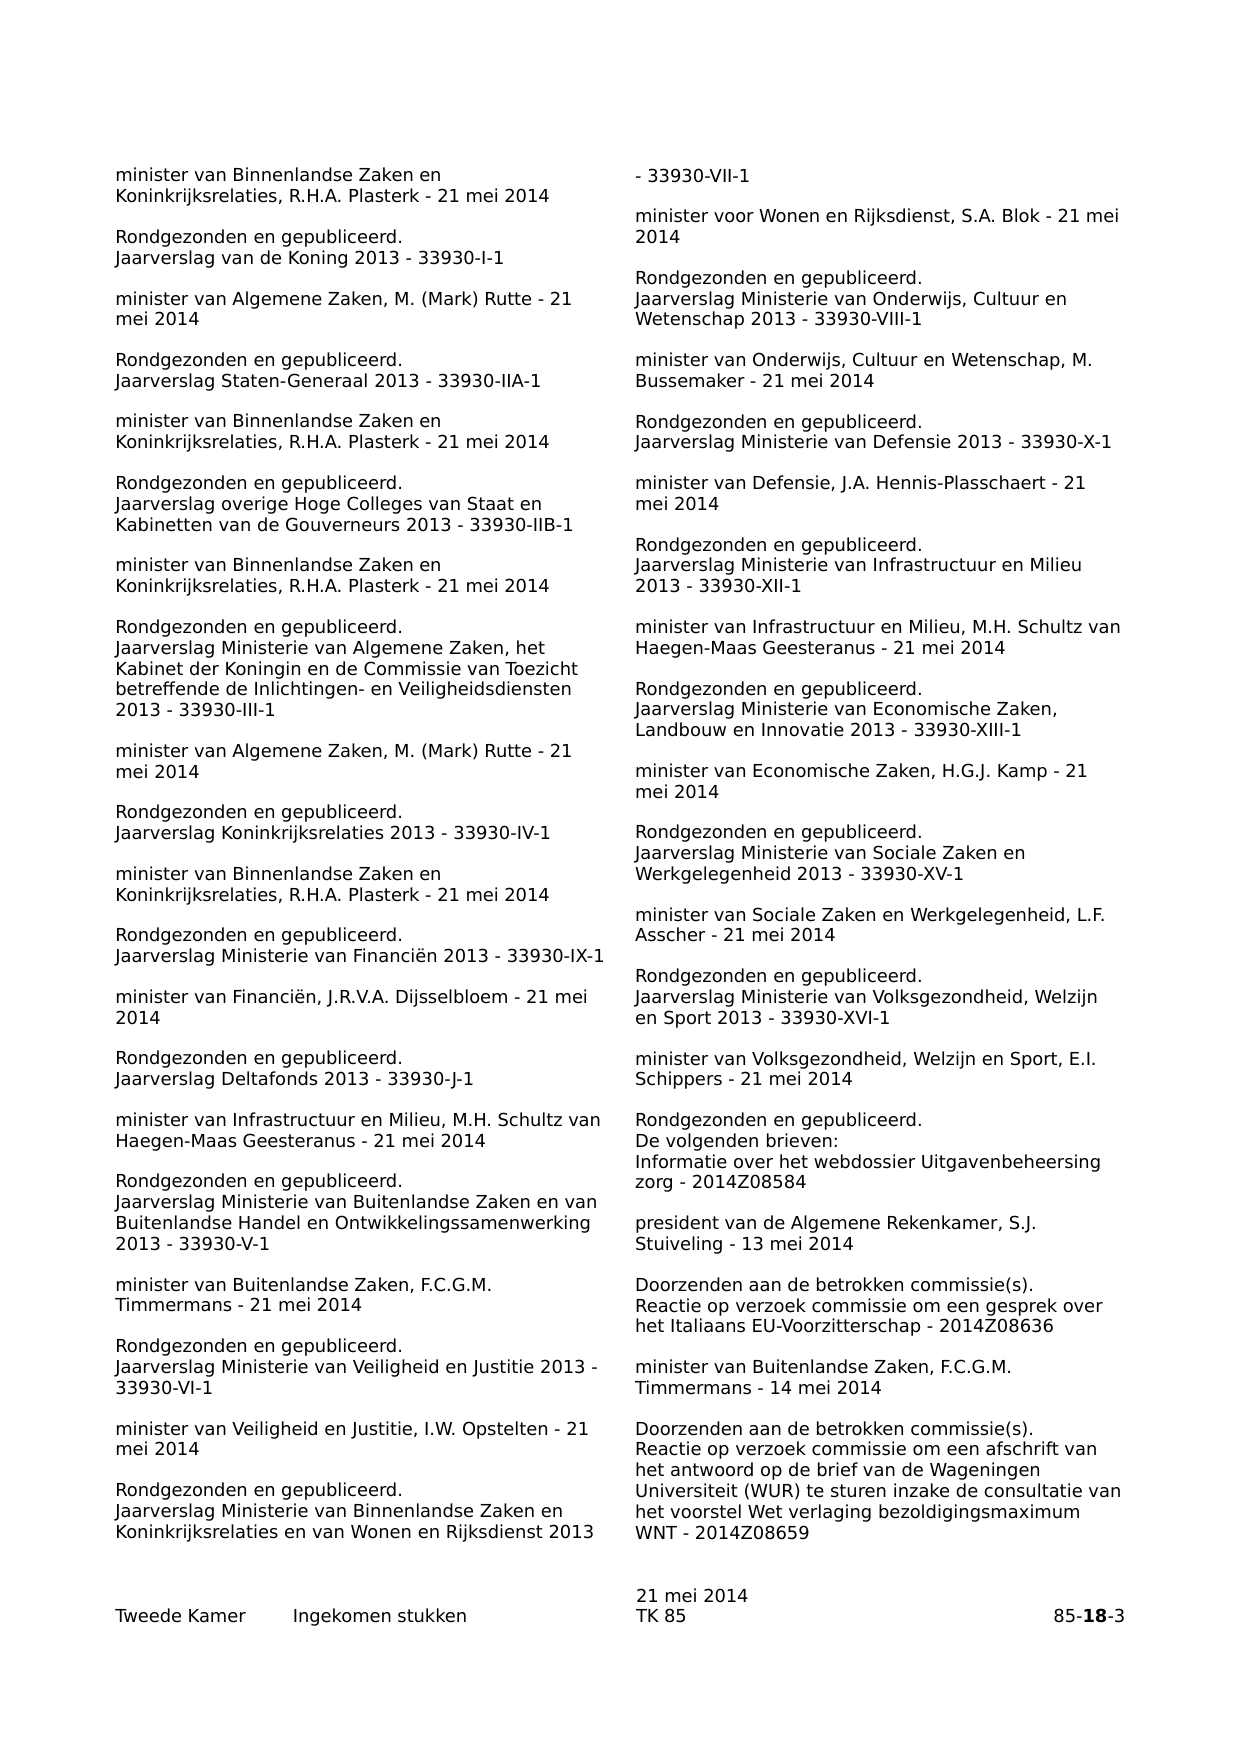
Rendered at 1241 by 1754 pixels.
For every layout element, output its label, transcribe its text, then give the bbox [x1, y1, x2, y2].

text Jaarverslag Ministerie van Infrastructuur en Milieu 2013 - 33930-XII-1 [635, 555, 1125, 597]
text minister van Economische Zaken, H.G.J. Kamp - 21 mei 2014 [635, 761, 1125, 802]
text Jaarverslag Ministerie van Veiligheid en Justitie 2013 - 33930-VI-1 [115, 1357, 605, 1398]
text minister van Algemene Zaken, M. (Mark) Rutte - 21 mei 2014 [115, 288, 605, 330]
text minister van Volksgezondheid, Welzijn en Sport, E.I. Schippers - 21 mei 2014 [635, 1048, 1125, 1090]
text Jaarverslag Ministerie van Volksgezondheid, Welzijn en Sport 2013 - 33930-XVI-1 [635, 987, 1125, 1028]
text Doorzenden aan de betrokken commissie(s). [635, 1418, 1125, 1439]
text president van de Algemene Rekenkamer, S.J. Stuiveling - 13 mei 2014 [635, 1213, 1125, 1254]
text Rondgezonden en gepubliceerd. [635, 822, 1125, 843]
text Jaarverslag Ministerie van Onderwijs, Cultuur en Wetenschap 2013 - 33930-VIII-1 [635, 288, 1125, 330]
text Rondgezonden en gepubliceerd. [115, 473, 605, 493]
text Jaarverslag Ministerie van Algemene Zaken, het Kabinet der Koningin en de Commissie van Toezicht betreffende de Inlichtingen- en Veiligheidsdiensten 2013 - 33930-III-1 [115, 637, 605, 721]
text Jaarverslag Ministerie van Buitenlandse Zaken en van Buitenlandse Handel en Ontwikkelingssamenwerking 2013 - 33930-V-1 [115, 1192, 605, 1254]
text minister van Infrastructuur en Milieu, M.H. Schultz van Haegen-Maas Geesteranus - 21 mei 2014 [115, 1110, 605, 1151]
text Rondgezonden en gepubliceerd. [115, 802, 605, 823]
text minister van Binnenlandse Zaken en Koninkrijksrelaties, R.H.A. Plasterk - 21 mei 2014 [115, 411, 605, 453]
text minister van Algemene Zaken, M. (Mark) Rutte - 21 mei 2014 [115, 741, 605, 782]
text Rondgezonden en gepubliceerd. [115, 617, 605, 637]
text Doorzenden aan de betrokken commissie(s). [635, 1274, 1125, 1295]
text Jaarverslag Ministerie van Sociale Zaken en Werkgelegenheid 2013 - 33930-XV-1 [635, 843, 1125, 884]
text minister van Binnenlandse Zaken en Koninkrijksrelaties, R.H.A. Plasterk - 21 mei 2014 [115, 165, 605, 207]
text minister van Financiën, J.R.V.A. Dijsselbloem - 21 mei 2014 [115, 987, 605, 1028]
text Jaarverslag Ministerie van Defensie 2013 - 33930-X-1 [635, 432, 1125, 453]
text Rondgezonden en gepubliceerd. [115, 227, 605, 247]
text Rondgezonden en gepubliceerd. [115, 1480, 605, 1501]
text - 33930-VII-1 [635, 165, 1125, 186]
text Jaarverslag Koninkrijksrelaties 2013 - 33930-IV-1 [115, 823, 605, 844]
text Jaarverslag van de Koning 2013 - 33930-I-1 [115, 247, 605, 268]
text minister van Binnenlandse Zaken en Koninkrijksrelaties, R.H.A. Plasterk - 21 mei 2014 [115, 555, 605, 597]
text Reactie op verzoek commissie om een afschrift van het antwoord op de brief van de Wageningen Universiteit (WUR) te sturen inzake de consultatie van het voorstel Wet verlaging bezoldigingsmaximum WNT - 2014Z08659 [635, 1439, 1125, 1543]
text Rondgezonden en gepubliceerd. [635, 1110, 1125, 1131]
text Rondgezonden en gepubliceerd. [115, 350, 605, 371]
text Jaarverslag Ministerie van Economische Zaken, Landbouw en Innovatie 2013 - 33930-XIII-1 [635, 699, 1125, 741]
text minister van Veiligheid en Justitie, I.W. Opstelten - 21 mei 2014 [115, 1418, 605, 1460]
text Jaarverslag Staten-Generaal 2013 - 33930-IIA-1 [115, 371, 605, 391]
text Informatie over het webdossier Uitgavenbeheersing zorg - 2014Z08584 [635, 1151, 1125, 1193]
text minister van Defensie, J.A. Hennis-Plasschaert - 21 mei 2014 [635, 473, 1125, 514]
text minister voor Wonen en Rijksdienst, S.A. Blok - 21 mei 2014 [635, 206, 1125, 248]
text Rondgezonden en gepubliceerd. [115, 925, 605, 946]
text Rondgezonden en gepubliceerd. [635, 534, 1125, 555]
text Reactie op verzoek commissie om een gesprek over het Italiaans EU-Voorzitterschap - 2014Z08636 [635, 1295, 1125, 1337]
text Rondgezonden en gepubliceerd. [635, 268, 1125, 288]
text Rondgezonden en gepubliceerd. [115, 1336, 605, 1357]
text Rondgezonden en gepubliceerd. [635, 678, 1125, 699]
text Jaarverslag Deltafonds 2013 - 33930-J-1 [115, 1069, 605, 1090]
text Rondgezonden en gepubliceerd. [115, 1171, 605, 1192]
text De volgenden brieven: [635, 1131, 1125, 1151]
text Jaarverslag Ministerie van Financiën 2013 - 33930-IX-1 [115, 946, 605, 967]
text Jaarverslag Ministerie van Binnenlandse Zaken en Koninkrijksrelaties en van Wonen en Rijksdienst 2013 [115, 1501, 605, 1542]
text Jaarverslag overige Hoge Colleges van Staat en Kabinetten van de Gouverneurs 2013 - 33930-IIB-1 [115, 493, 605, 535]
text minister van Buitenlandse Zaken, F.C.G.M. Timmermans - 14 mei 2014 [635, 1357, 1125, 1398]
text Rondgezonden en gepubliceerd. [115, 1048, 605, 1069]
text Rondgezonden en gepubliceerd. [635, 966, 1125, 987]
text minister van Onderwijs, Cultuur en Wetenschap, M. Bussemaker - 21 mei 2014 [635, 350, 1125, 391]
text minister van Infrastructuur en Milieu, M.H. Schultz van Haegen-Maas Geesteranus - 21 mei 2014 [635, 617, 1125, 658]
text minister van Binnenlandse Zaken en Koninkrijksrelaties, R.H.A. Plasterk - 21 mei 2014 [115, 864, 605, 905]
text minister van Buitenlandse Zaken, F.C.G.M. Timmermans - 21 mei 2014 [115, 1274, 605, 1316]
text Rondgezonden en gepubliceerd. [635, 411, 1125, 432]
text minister van Sociale Zaken en Werkgelegenheid, L.F. Asscher - 21 mei 2014 [635, 904, 1125, 946]
